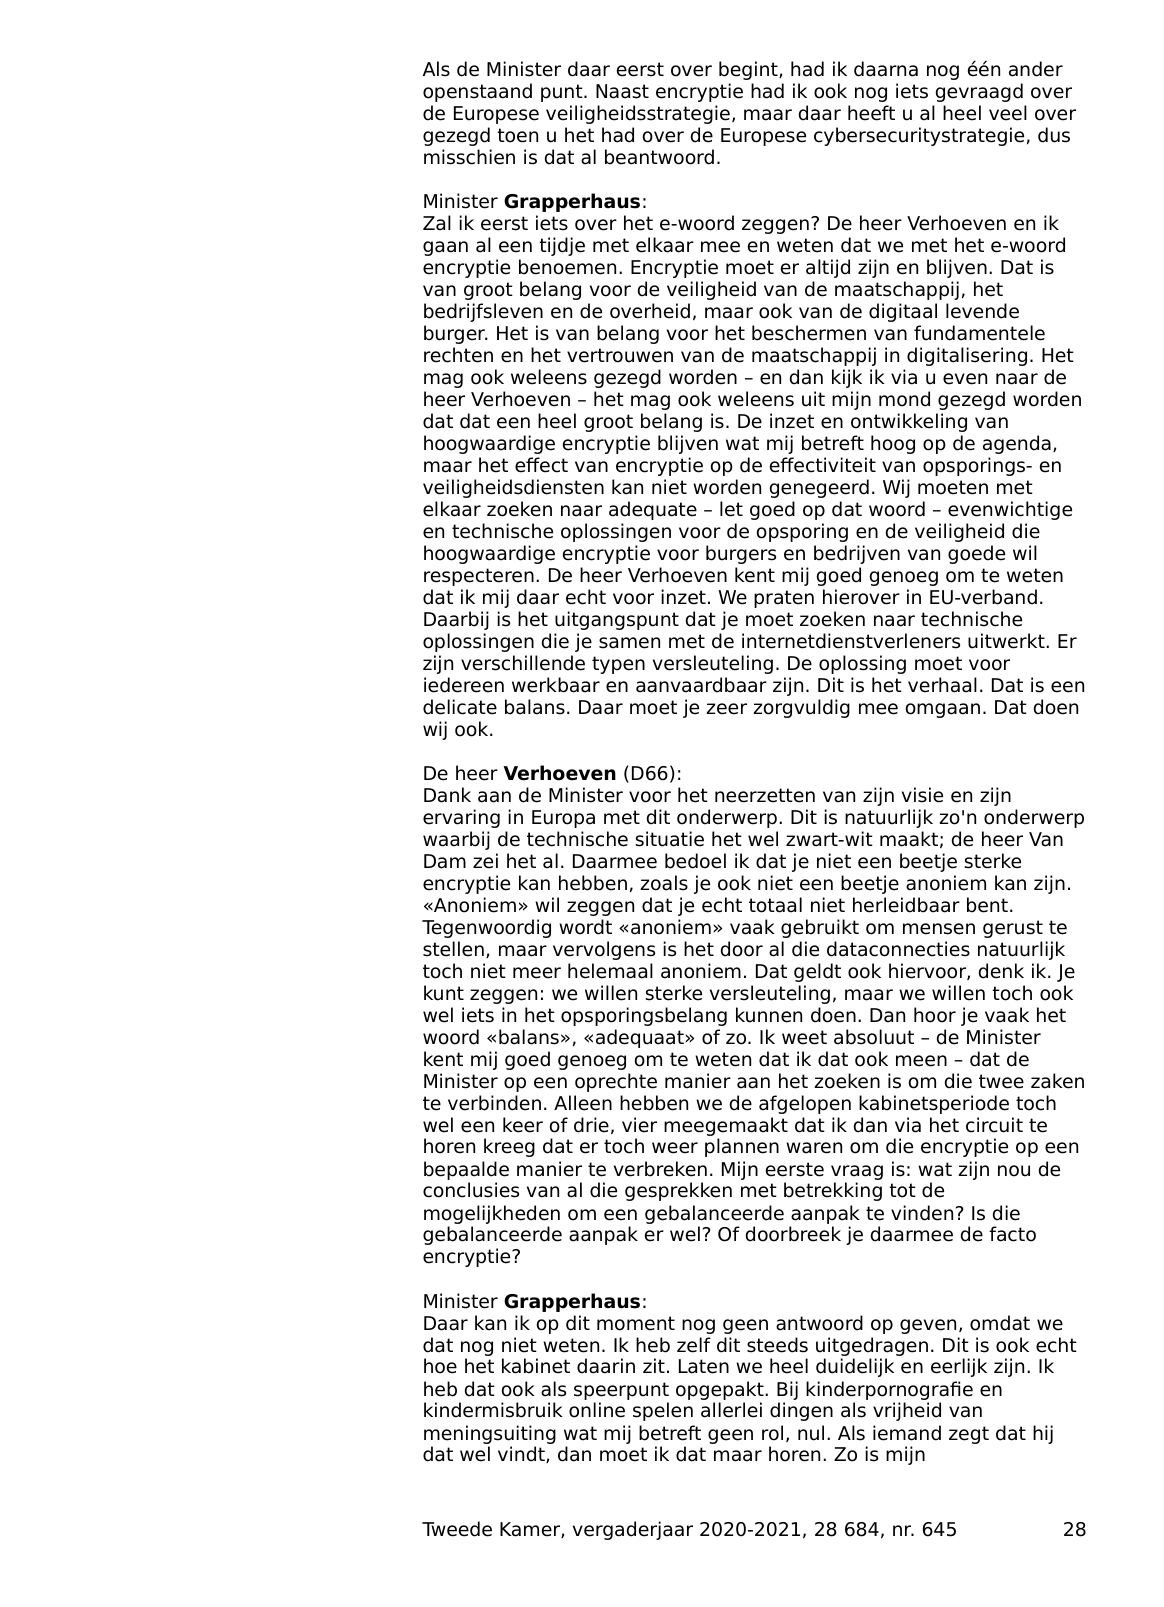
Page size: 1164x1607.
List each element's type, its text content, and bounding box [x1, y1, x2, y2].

text Daar kan ik op dit moment nog geen antwoord op geven, omdat we dat nog niet weten. Ik heb zelf dit steeds uitgedragen. Dit is ook echt hoe het kabinet daarin zit. Laten we heel duidelijk en eerlijk zijn. Ik heb dat ook als speerpunt opgepakt. Bij kinderpornografie en kindermisbruik online spelen allerlei dingen als vrijheid van meningsuiting wat mij betreft geen rol, nul. Als iemand zegt dat hij dat wel vindt, dan moet ik dat maar horen. Zo is mijn [422, 1312, 1087, 1466]
text Minister Grapperhaus: [422, 191, 1087, 213]
text De heer Verhoeven (D66): [422, 763, 1087, 785]
text Als de Minister daar eerst over begint, had ik daarna nog één ander openstaand punt. Naast encryptie had ik ook nog iets gevraagd over de Europese veiligheidsstrategie, maar daar heeft u al heel veel over gezegd toen u het had over de Europese cybersecuritystrategie, dus misschien is dat al beantwoord. [422, 59, 1087, 169]
text Zal ik eerst iets over het e-woord zeggen? De heer Verhoeven en ik gaan al een tijdje met elkaar mee en weten dat we met het e-woord encryptie benoemen. Encryptie moet er altijd zijn en blijven. Dat is van groot belang voor de veiligheid van de maatschappij, het bedrijfsleven en de overheid, maar ook van de digitaal levende burger. Het is van belang voor het beschermen van fundamentele rechten en het vertrouwen van de maatschappij in digitalisering. Het mag ook weleens gezegd worden – en dan kijk ik via u even naar de heer Verhoeven – het mag ook weleens uit mijn mond gezegd worden dat dat een heel groot belang is. De inzet en ontwikkeling van hoogwaardige encryptie blijven wat mij betreft hoog op de agenda, maar het effect van encryptie op de effectiviteit van opsporings- en veiligheidsdiensten kan niet worden genegeerd. Wij moeten met elkaar zoeken naar adequate – let goed op dat woord – evenwichtige en technische oplossingen voor de opsporing en de veiligheid die hoogwaardige encryptie voor burgers en bedrijven van goede wil respecteren. De heer Verhoeven kent mij goed genoeg om te weten dat ik mij daar echt voor inzet. We praten hierover in EU-verband. Daarbij is het uitgangspunt dat je moet zoeken naar technische oplossingen die je samen met de internetdienstverleners uitwerkt. Er zijn verschillende typen versleuteling. De oplossing moet voor iedereen werkbaar en aanvaardbaar zijn. Dit is het verhaal. Dat is een delicate balans. Daar moet je zeer zorgvuldig mee omgaan. Dat doen wij ook. [422, 213, 1087, 741]
text Minister Grapperhaus: [422, 1291, 1087, 1312]
text Dank aan de Minister voor het neerzetten van zijn visie en zijn ervaring in Europa met dit onderwerp. Dit is natuurlijk zo'n onderwerp waarbij de technische situatie het wel zwart-wit maakt; de heer Van Dam zei het al. Daarmee bedoel ik dat je niet een beetje sterke encryptie kan hebben, zoals je ook niet een beetje anoniem kan zijn. «Anoniem» wil zeggen dat je echt totaal niet herleidbaar bent. Tegenwoordig wordt «anoniem» vaak gebruikt om mensen gerust te stellen, maar vervolgens is het door al die dataconnecties natuurlijk toch niet meer helemaal anoniem. Dat geldt ook hiervoor, denk ik. Je kunt zeggen: we willen sterke versleuteling, maar we willen toch ook wel iets in het opsporingsbelang kunnen doen. Dan hoor je vaak het woord «balans», «adequaat» of zo. Ik weet absoluut – de Minister kent mij goed genoeg om te weten dat ik dat ook meen – dat de Minister op een oprechte manier aan het zoeken is om die twee zaken te verbinden. Alleen hebben we de afgelopen kabinetsperiode toch wel een keer of drie, vier meegemaakt dat ik dan via het circuit te horen kreeg dat er toch weer plannen waren om die encryptie op een bepaalde manier te verbreken. Mijn eerste vraag is: wat zijn nou de conclusies van al die gesprekken met betrekking tot de mogelijkheden om een gebalanceerde aanpak te vinden? Is die gebalanceerde aanpak er wel? Of doorbreek je daarmee de facto encryptie? [422, 785, 1087, 1268]
